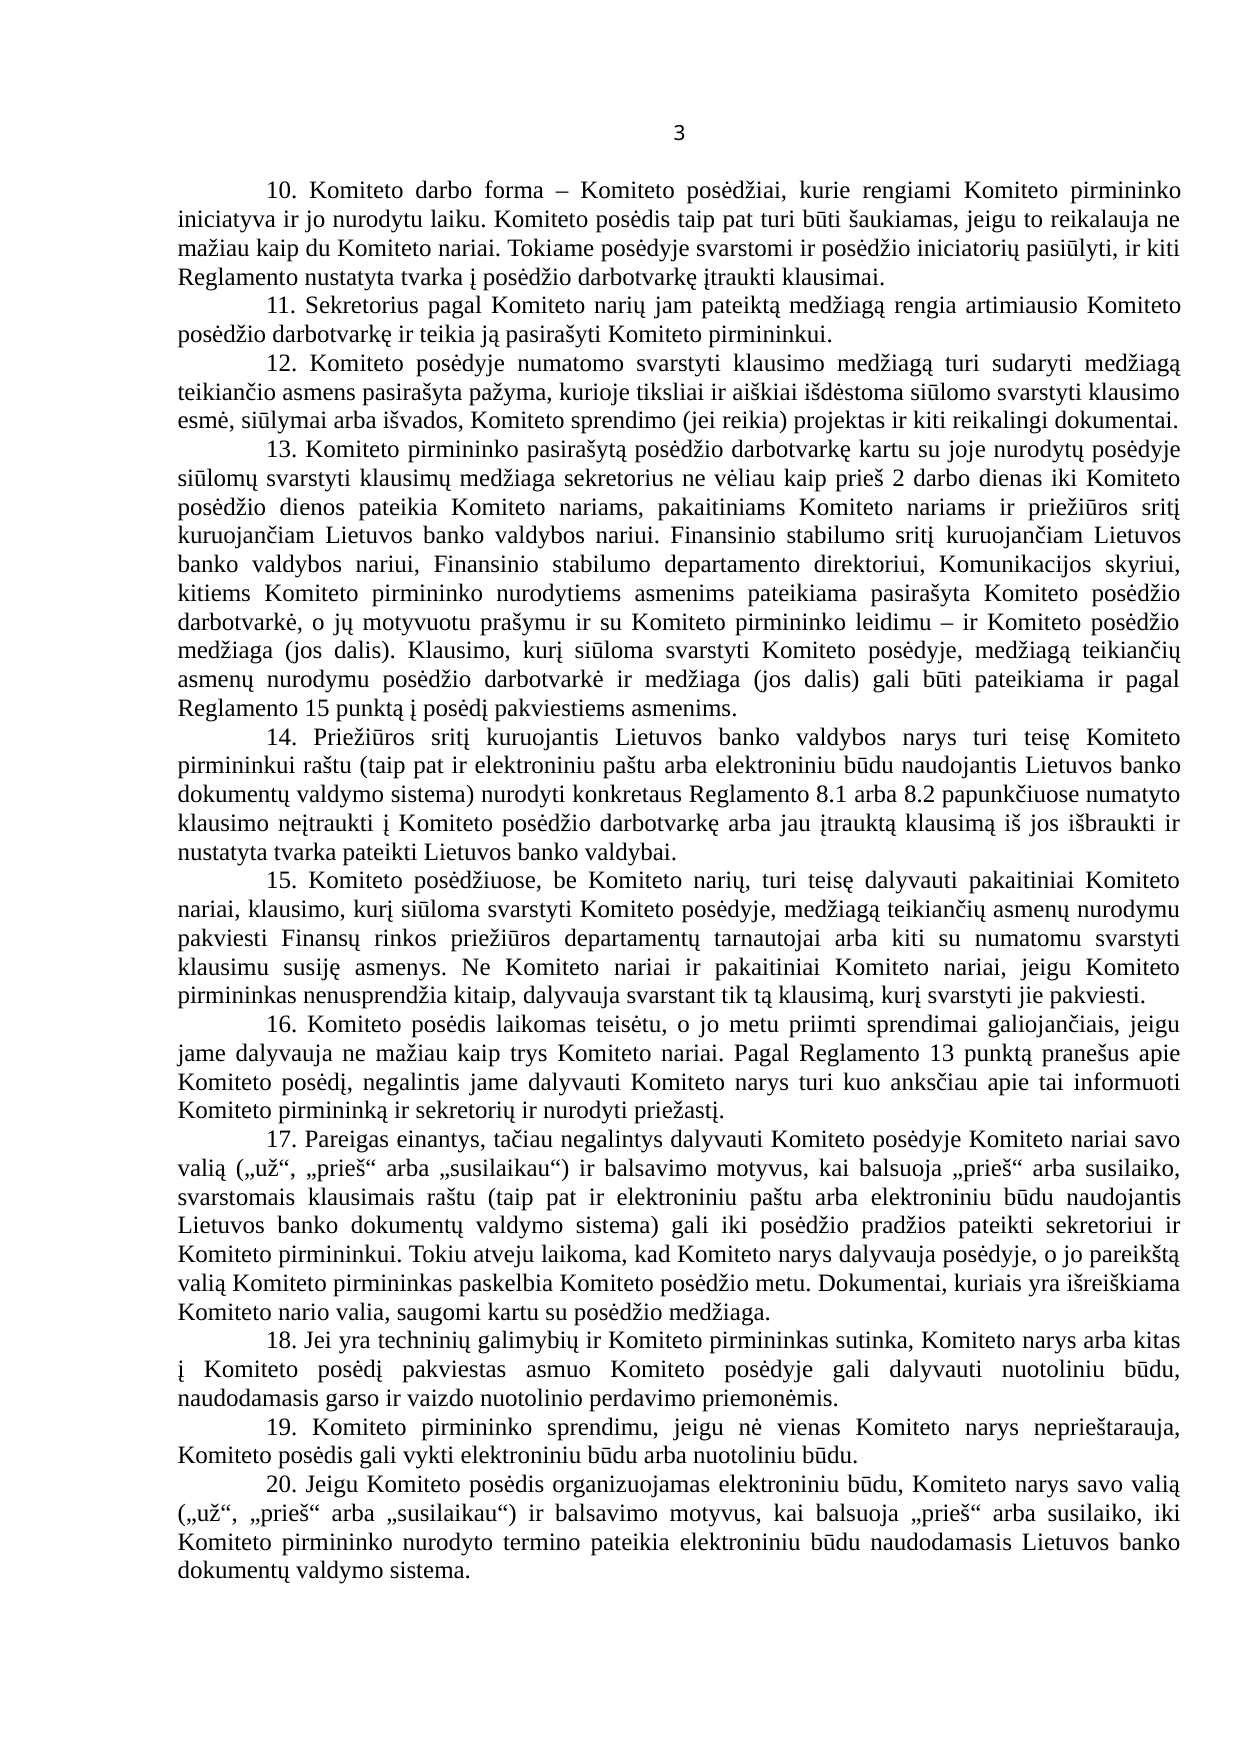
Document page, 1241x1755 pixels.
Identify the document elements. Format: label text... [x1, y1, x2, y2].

text 15. Komiteto posėdžiuose, be Komiteto narių, turi teisę dalyvauti pakaitiniai Komiteto nariai, klausimo, kurį siūloma svarstyti Komiteto posėdyje, medžiagą teikiančių asmenų nurodymu pakviesti Finansų rinkos priežiūros departamentų tarnautojai arba kiti su numatomu svarstyti klausimu susiję asmenys. Ne Komiteto nariai ir pakaitiniai Komiteto nariai, jeigu Komiteto pirmininkas nenusprendžia kitaip, dalyvauja svarstant tik tą klausimą, kurį svarstyti jie pakviesti. [177, 865, 1181, 1009]
text 12. Komiteto posėdyje numatomo svarstyti klausimo medžiagą turi sudaryti medžiagą teikiančio asmens pasirašyta pažyma, kurioje tiksliai ir aiškiai išdėstoma siūlomo svarstyti klausimo esmė, siūlymai arba išvados, Komiteto sprendimo (jei reikia) projektas ir kiti reikalingi dokumentai. [177, 348, 1181, 434]
text 14. Priežiūros sritį kuruojantis Lietuvos banko valdybos narys turi teisę Komiteto pirmininkui raštu (taip pat ir elektroniniu paštu arba elektroniniu būdu naudojantis Lietuvos banko dokumentų valdymo sistema) nurodyti konkretaus Reglamento 8.1 arba 8.2 papunkčiuose numatyto klausimo neįtraukti į Komiteto posėdžio darbotvarkę arba jau įtrauktą klausimą iš jos išbraukti ir nustatyta tvarka pateikti Lietuvos banko valdybai. [177, 722, 1181, 865]
text 20. Jeigu Komiteto posėdis organizuojamas elektroniniu būdu, Komiteto narys savo valią („už“, „prieš“ arba „susilaikau“) ir balsavimo motyvus, kai balsuoja „prieš“ arba susilaiko, iki Komiteto pirmininko nurodyto termino pateikia elektroniniu būdu naudodamasis Lietuvos banko dokumentų valdymo sistema. [177, 1469, 1181, 1584]
text 18. Jei yra techninių galimybių ir Komiteto pirmininkas sutinka, Komiteto narys arba kitas į Komiteto posėdį pakviestas asmuo Komiteto posėdyje gali dalyvauti nuotoliniu būdu, naudodamasis garso ir vaizdo nuotolinio perdavimo priemonėmis. [177, 1325, 1181, 1412]
text 19. Komiteto pirmininko sprendimu, jeigu nė vienas Komiteto narys neprieštarauja, Komiteto posėdis gali vykti elektroniniu būdu arba nuotoliniu būdu. [177, 1412, 1181, 1469]
text 10. Komiteto darbo forma – Komiteto posėdžiai, kurie rengiami Komiteto pirmininko iniciatyva ir jo nurodytu laiku. Komiteto posėdis taip pat turi būti šaukiamas, jeigu to reikalauja ne mažiau kaip du Komiteto nariai. Tokiame posėdyje svarstomi ir posėdžio iniciatorių pasiūlyti, ir kiti Reglamento nustatyta tvarka į posėdžio darbotvarkę įtraukti klausimai. [177, 175, 1181, 290]
text 16. Komiteto posėdis laikomas teisėtu, o jo metu priimti sprendimai galiojančiais, jeigu jame dalyvauja ne mažiau kaip trys Komiteto nariai. Pagal Reglamento 13 punktą pranešus apie Komiteto posėdį, negalintis jame dalyvauti Komiteto narys turi kuo anksčiau apie tai informuoti Komiteto pirmininką ir sekretorių ir nurodyti priežastį. [177, 1009, 1181, 1124]
text 13. Komiteto pirmininko pasirašytą posėdžio darbotvarkę kartu su joje nurodytų posėdyje siūlomų svarstyti klausimų medžiaga sekretorius ne vėliau kaip prieš 2 darbo dienas iki Komiteto posėdžio dienos pateikia Komiteto nariams, pakaitiniams Komiteto nariams ir priežiūros sritį kuruojančiam Lietuvos banko valdybos nariui. Finansinio stabilumo sritį kuruojančiam Lietuvos banko valdybos nariui, Finansinio stabilumo departamento direktoriui, Komunikacijos skyriui, kitiems Komiteto pirmininko nurodytiems asmenims pateikiama pasirašyta Komiteto posėdžio darbotvarkė, o jų motyvuotu prašymu ir su Komiteto pirmininko leidimu – ir Komiteto posėdžio medžiaga (jos dalis). Klausimo, kurį siūloma svarstyti Komiteto posėdyje, medžiagą teikiančių asmenų nurodymu posėdžio darbotvarkė ir medžiaga (jos dalis) gali būti pateikiama ir pagal Reglamento 15 punktą į posėdį pakviestiems asmenims. [177, 434, 1181, 722]
text 11. Sekretorius pagal Komiteto narių jam pateiktą medžiagą rengia artimiausio Komiteto posėdžio darbotvarkę ir teikia ją pasirašyti Komiteto pirmininkui. [177, 290, 1181, 348]
text 17. Pareigas einantys, tačiau negalintys dalyvauti Komiteto posėdyje Komiteto nariai savo valią („už“, „prieš“ arba „susilaikau“) ir balsavimo motyvus, kai balsuoja „prieš“ arba susilaiko, svarstomais klausimais raštu (taip pat ir elektroniniu paštu arba elektroniniu būdu naudojantis Lietuvos banko dokumentų valdymo sistema) gali iki posėdžio pradžios pateikti sekretoriui ir Komiteto pirmininkui. Tokiu atveju laikoma, kad Komiteto narys dalyvauja posėdyje, o jo pareikštą valią Komiteto pirmininkas paskelbia Komiteto posėdžio metu. Dokumentai, kuriais yra išreiškiama Komiteto nario valia, saugomi kartu su posėdžio medžiaga. [177, 1124, 1181, 1325]
